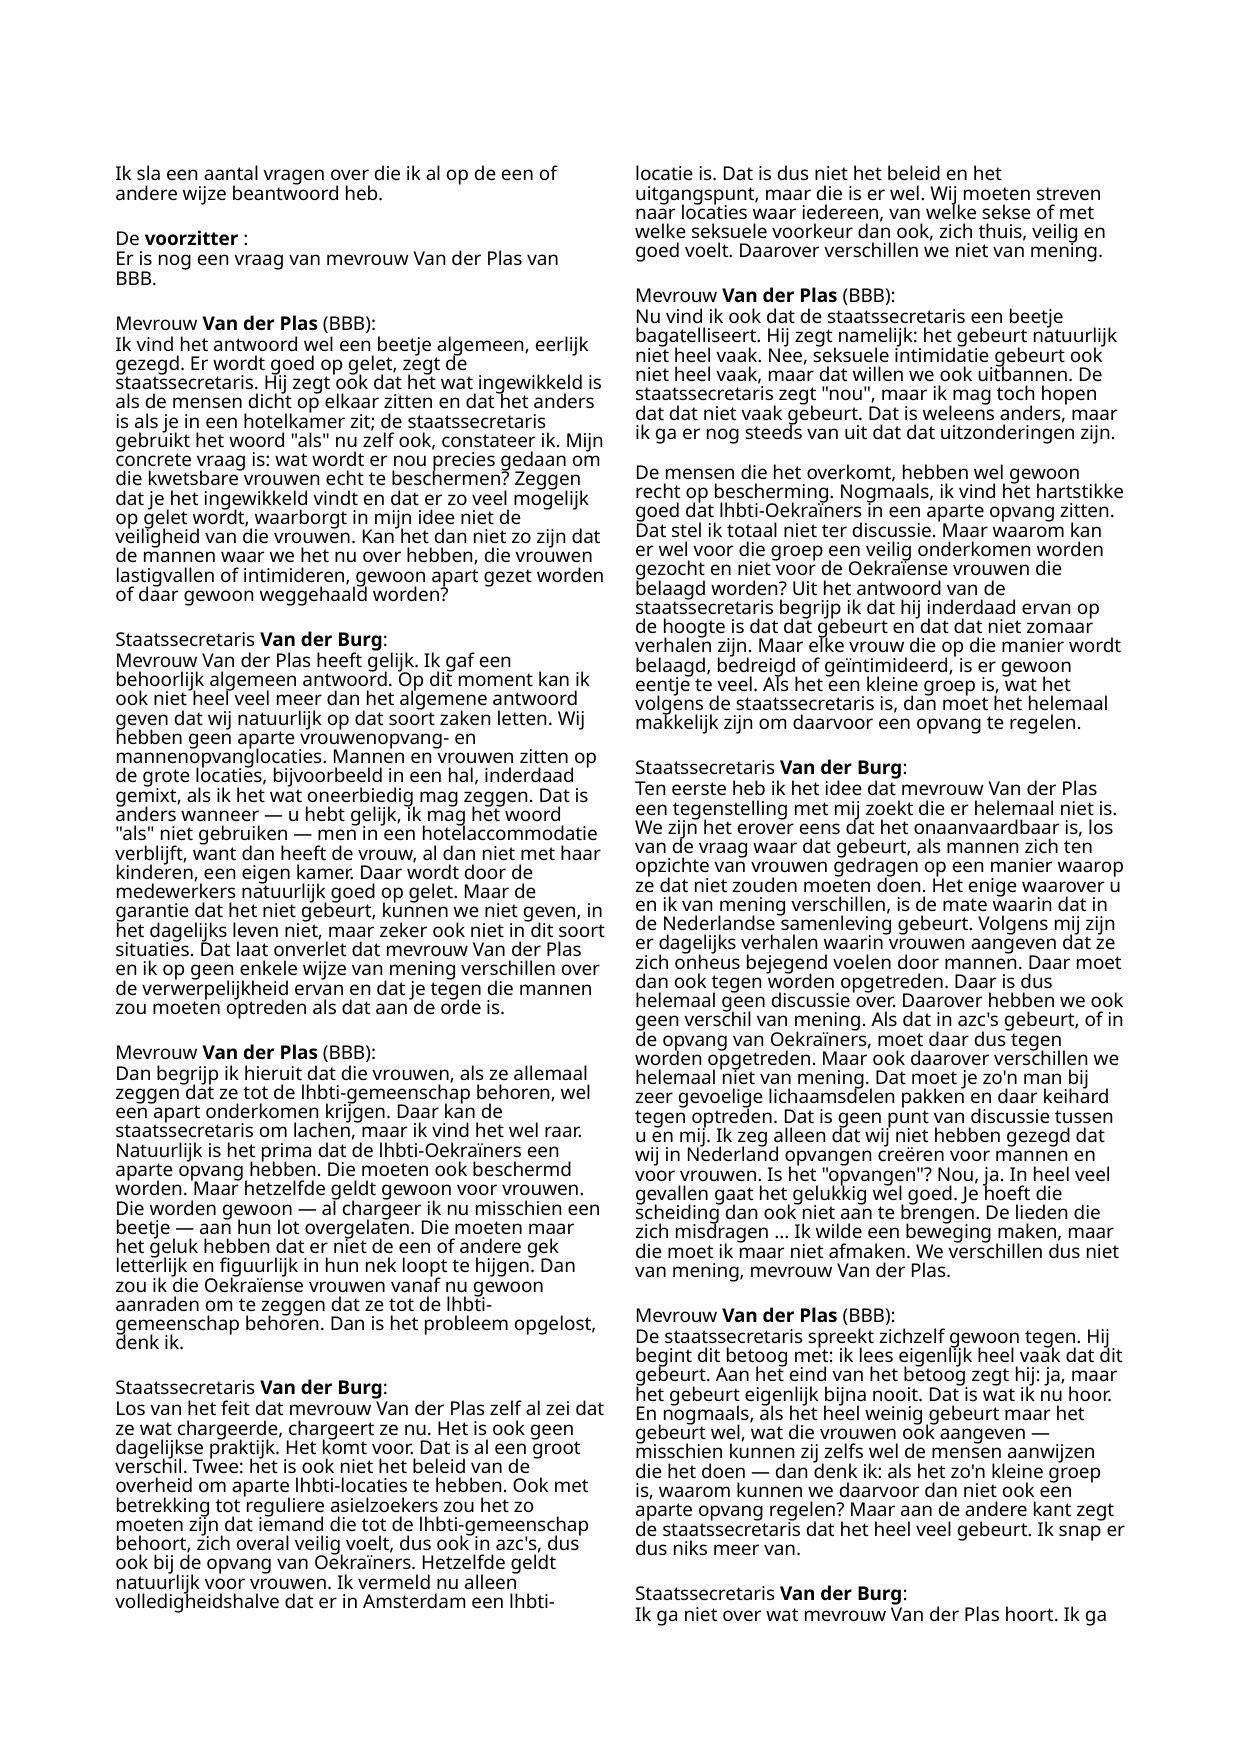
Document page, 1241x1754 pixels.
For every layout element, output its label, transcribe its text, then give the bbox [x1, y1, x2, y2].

text Staatssecretaris Van der Burg: [115, 1374, 605, 1400]
text Staatssecretaris Van der Burg: [635, 754, 1125, 780]
text Mevrouw Van der Plas (BBB): [635, 282, 1125, 308]
text Los van het feit dat mevrouw Van der Plas zelf al zei dat ze wat chargeerde, chargeert ze nu. Het is ook geen dagelijkse praktijk. Het komt voor. Dat is al een groot verschil. Twee: het is ook niet het beleid van de overheid om aparte lhbti-locaties te hebben. Ook met betrekking tot reguliere asielzoekers zou het zo moeten zijn dat iemand die tot de lhbti-gemeenschap behoort, zich overal veilig voelt, dus ook in azc's, dus ook bij de opvang van Oekraïners. Hetzelfde geldt natuurlijk voor vrouwen. Ik vermeld nu alleen volledigheidshalve dat er in Amsterdam een lhbti- [115, 1400, 605, 1612]
text Mevrouw Van der Plas (BBB): [115, 310, 605, 336]
text Staatssecretaris Van der Burg: [115, 626, 605, 652]
text Mevrouw Van der Plas (BBB): [115, 1039, 605, 1064]
text Ik ga niet over wat mevrouw Van der Plas hoort. Ik ga [635, 1606, 1125, 1625]
text Dan begrijp ik hieruit dat die vrouwen, als ze allemaal zeggen dat ze tot de lhbti-gemeenschap behoren, wel een apart onderkomen krijgen. Daar kan de staatssecretaris om lachen, maar ik vind het wel raar. Natuurlijk is het prima dat de lhbti-Oekraïners een aparte opvang hebben. Die moeten ook beschermd worden. Maar hetzelfde geldt gewoon voor vrouwen. Die worden gewoon — al chargeer ik nu misschien een beetje — aan hun lot overgelaten. Die moeten maar het geluk hebben dat er niet de een of andere gek letterlijk en figuurlijk in hun nek loopt te hijgen. Dan zou ik die Oekraïense vrouwen vanaf nu gewoon aanraden om te zeggen dat ze tot de lhbti-gemeenschap behoren. Dan is het probleem opgelost, denk ik. [115, 1064, 605, 1354]
text Staatssecretaris Van der Burg: [635, 1580, 1125, 1606]
text Mevrouw Van der Plas (BBB): [635, 1302, 1125, 1328]
text De mensen die het overkomt, hebben wel gewoon recht op bescherming. Nogmaals, ik vind het hartstikke goed dat lhbti-Oekraïners in een aparte opvang zitten. Dat stel ik totaal niet ter discussie. Maar waarom kan er wel voor die groep een veilig onderkomen worden gezocht en niet voor de Oekraïense vrouwen die belaagd worden? Uit het antwoord van de staatssecretaris begrijp ik dat hij inderdaad ervan op de hoogte is dat dat gebeurt en dat dat niet zomaar verhalen zijn. Maar elke vrouw die op die manier wordt belaagd, bedreigd of geïntimideerd, is er gewoon eentje te veel. Als het een kleine groep is, wat het volgens de staatssecretaris is, dan moet het helemaal makkelijk zijn om daarvoor een opvang te regelen. [635, 464, 1125, 734]
text Er is nog een vraag van mevrouw Van der Plas van BBB. [115, 250, 605, 289]
text Nu vind ik ook dat de staatssecretaris een beetje bagatelliseert. Hij zegt namelijk: het gebeurt natuurlijk niet heel vaak. Nee, seksuele intimidatie gebeurt ook niet heel vaak, maar dat willen we ook uitbannen. De staatssecretaris zegt "nou", maar ik mag toch hopen dat dat niet vaak gebeurt. Dat is weleens anders, maar ik ga er nog steeds van uit dat dat uitzonderingen zijn. [635, 308, 1125, 443]
text locatie is. Dat is dus niet het beleid en het uitgangspunt, maar die is er wel. Wij moeten streven naar locaties waar iedereen, van welke sekse of met welke seksuele voorkeur dan ook, zich thuis, veilig en goed voelt. Daarover verschillen we niet van mening. [635, 165, 1125, 262]
text De voorzitter : [115, 225, 605, 250]
text De staatssecretaris spreekt zichzelf gewoon tegen. Hij begint dit betoog met: ik lees eigenlijk heel vaak dat dit gebeurt. Aan het eind van het betoog zegt hij: ja, maar het gebeurt eigenlijk bijna nooit. Dat is wat ik nu hoor. En nogmaals, als het heel weinig gebeurt maar het gebeurt wel, wat die vrouwen ook aangeven — misschien kunnen zij zelfs wel de mensen aanwijzen die het doen — dan denk ik: als het zo'n kleine groep is, waarom kunnen we daarvoor dan niet ook een aparte opvang regelen? Maar aan de andere kant zegt de staatssecretaris dat het heel veel gebeurt. Ik snap er dus niks meer van. [635, 1328, 1125, 1559]
text Ik vind het antwoord wel een beetje algemeen, eerlijk gezegd. Er wordt goed op gelet, zegt de staatssecretaris. Hij zegt ook dat het wat ingewikkeld is als de mensen dicht op elkaar zitten en dat het anders is als je in een hotelkamer zit; de staatssecretaris gebruikt het woord "als" nu zelf ook, constateer ik. Mijn concrete vraag is: wat wordt er nou precies gedaan om die kwetsbare vrouwen echt te beschermen? Zeggen dat je het ingewikkeld vindt en dat er zo veel mogelijk op gelet wordt, waarborgt in mijn idee niet de veiligheid van die vrouwen. Kan het dan niet zo zijn dat de mannen waar we het nu over hebben, die vrouwen lastigvallen of intimideren, gewoon apart gezet worden of daar gewoon weggehaald worden? [115, 336, 605, 605]
text Ik sla een aantal vragen over die ik al op de een of andere wijze beantwoord heb. [115, 165, 605, 204]
text Mevrouw Van der Plas heeft gelijk. Ik gaf een behoorlijk algemeen antwoord. Op dit moment kan ik ook niet heel veel meer dan het algemene antwoord geven dat wij natuurlijk op dat soort zaken letten. Wij hebben geen aparte vrouwenopvang- en mannenopvanglocaties. Mannen en vrouwen zitten op de grote locaties, bijvoorbeeld in een hal, inderdaad gemixt, als ik het wat oneerbiedig mag zeggen. Dat is anders wanneer — u hebt gelijk, ik mag het woord "als" niet gebruiken — men in een hotelaccommodatie verblijft, want dan heeft de vrouw, al dan niet met haar kinderen, een eigen kamer. Daar wordt door de medewerkers natuurlijk goed op gelet. Maar de garantie dat het niet gebeurt, kunnen we niet geven, in het dagelijks leven niet, maar zeker ook niet in dit soort situaties. Dat laat onverlet dat mevrouw Van der Plas en ik op geen enkele wijze van mening verschillen over de verwerpelijkheid ervan en dat je tegen die mannen zou moeten optreden als dat aan de orde is. [115, 652, 605, 1018]
text Ten eerste heb ik het idee dat mevrouw Van der Plas een tegenstelling met mij zoekt die er helemaal niet is. We zijn het erover eens dat het onaanvaardbaar is, los van de vraag waar dat gebeurt, als mannen zich ten opzichte van vrouwen gedragen op een manier waarop ze dat niet zouden moeten doen. Het enige waarover u en ik van mening verschillen, is de mate waarin dat in de Nederlandse samenleving gebeurt. Volgens mij zijn er dagelijks verhalen waarin vrouwen aangeven dat ze zich onheus bejegend voelen door mannen. Daar moet dan ook tegen worden opgetreden. Daar is dus helemaal geen discussie over. Daarover hebben we ook geen verschil van mening. Als dat in azc's gebeurt, of in de opvang van Oekraïners, moet daar dus tegen worden opgetreden. Maar ook daarover verschillen we helemaal niet van mening. Dat moet je zo'n man bij zeer gevoelige lichaamsdelen pakken en daar keihard tegen optreden. Dat is geen punt van discussie tussen u en mij. Ik zeg alleen dat wij niet hebben gezegd dat wij in Nederland opvangen creëren voor mannen en voor vrouwen. Is het "opvangen"? Nou, ja. In heel veel gevallen gaat het gelukkig wel goed. Je hoeft die scheiding dan ook niet aan te brengen. De lieden die zich misdragen ... Ik wilde een beweging maken, maar die moet ik maar niet afmaken. We verschillen dus niet van mening, mevrouw Van der Plas. [635, 780, 1125, 1281]
